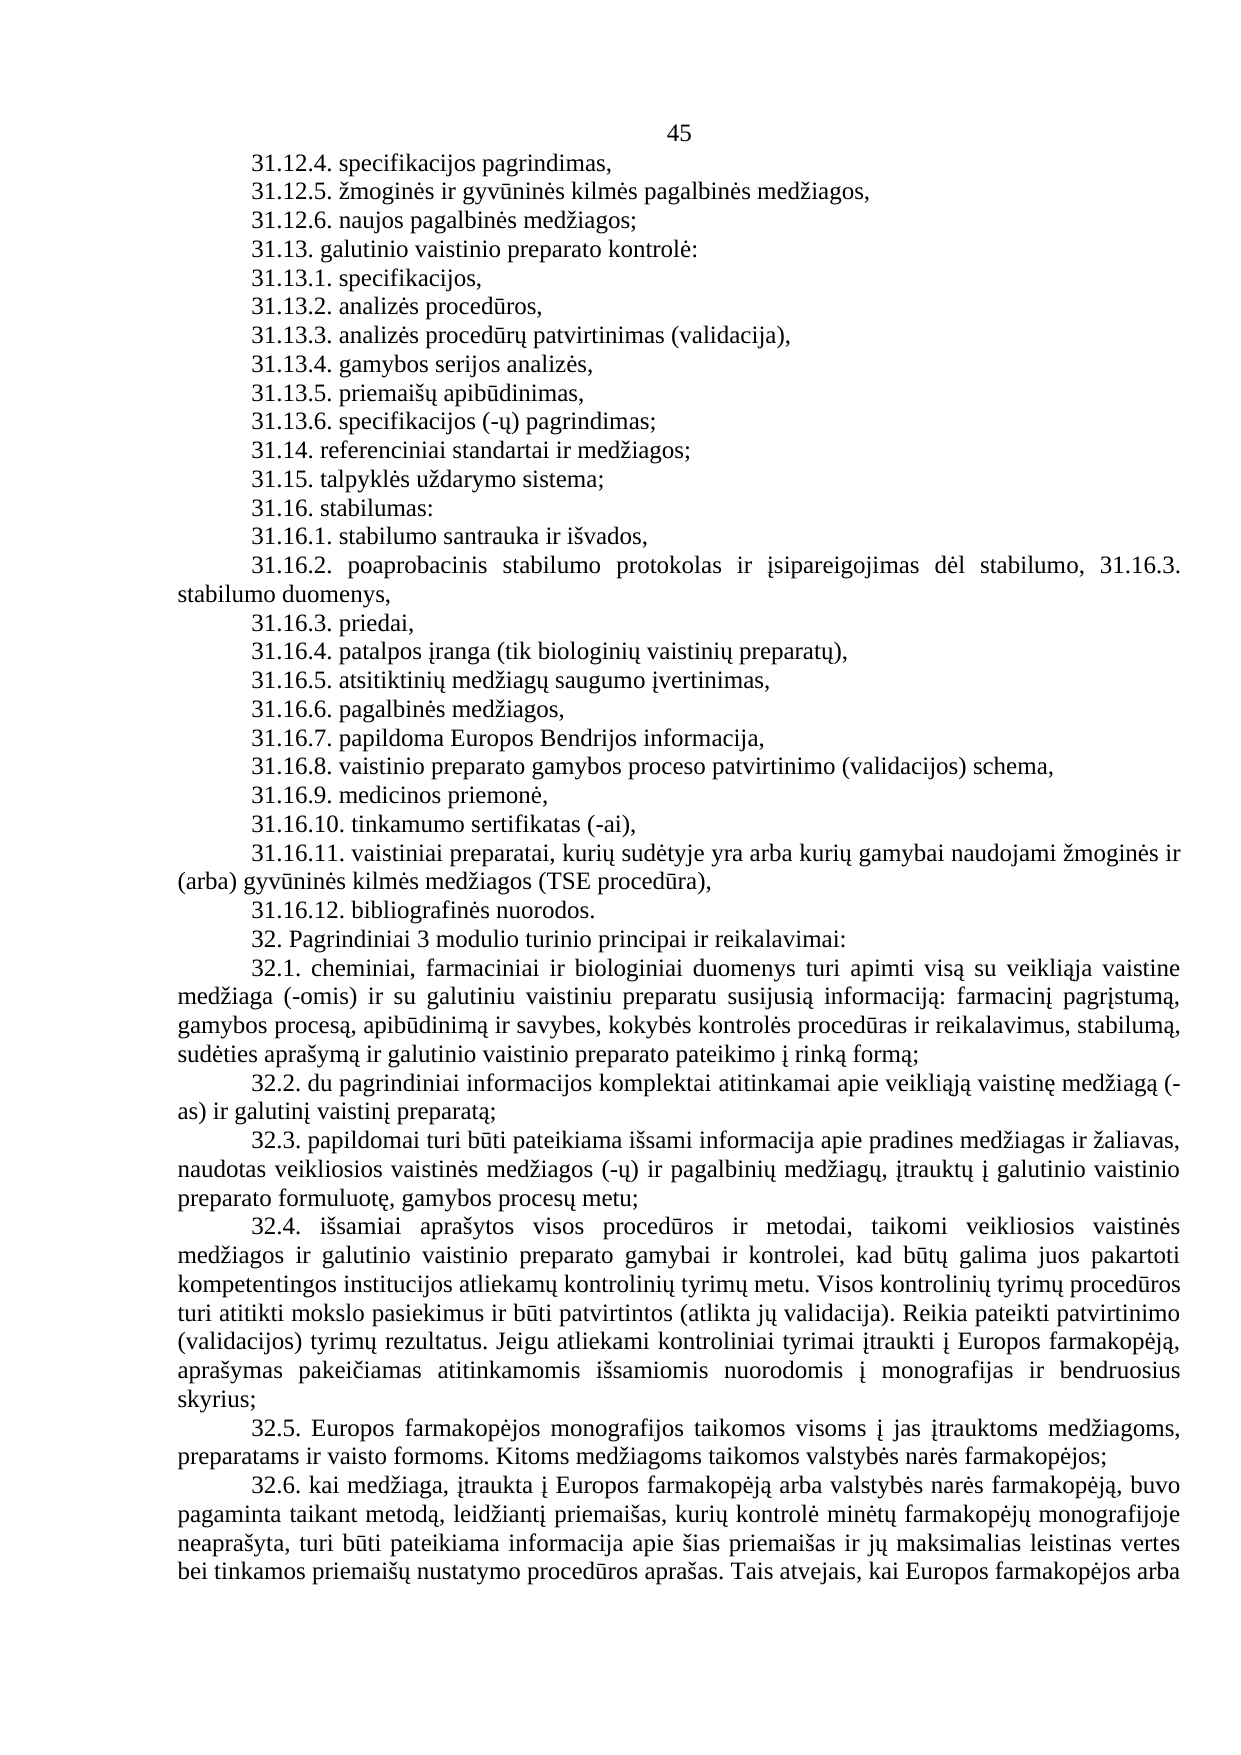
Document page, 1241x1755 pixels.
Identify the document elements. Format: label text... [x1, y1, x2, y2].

text 32.1. cheminiai, farmaciniai ir biologiniai duomenys turi apimti visą su veikliąja vaistine medžiaga (-omis) ir su galutiniu vaistiniu preparatu susijusią informaciją: farmacinį pagrįstumą, gamybos procesą, apibūdinimą ir savybes, kokybės kontrolės procedūras ir reikalavimus, stabilumą, sudėties aprašymą ir galutinio vaistinio preparato pateikimo į rinką formą; [177, 953, 1181, 1068]
text 31.12.5. žmoginės ir gyvūninės kilmės pagalbinės medžiagos, [177, 176, 1181, 205]
text 31.12.6. naujos pagalbinės medžiagos; [177, 205, 1181, 234]
text 31.13.5. priemaišų apibūdinimas, [177, 378, 1181, 406]
text 31.16.9. medicinos priemonė, [177, 780, 1181, 809]
text 31.13.3. analizės procedūrų patvirtinimas (validacija), [177, 320, 1181, 349]
text 31.16.5. atsitiktinių medžiagų saugumo įvertinimas, [177, 665, 1181, 694]
text 31.13.4. gamybos serijos analizės, [177, 349, 1181, 378]
text 31.16.4. patalpos įranga (tik biologinių vaistinių preparatų), [177, 636, 1181, 665]
text 32. Pagrindiniai 3 modulio turinio principai ir reikalavimai: [177, 924, 1181, 953]
text 31.16.3. priedai, [177, 608, 1181, 636]
text 31.13.6. specifikacijos (-ų) pagrindimas; [177, 406, 1181, 435]
text 31.16. stabilumas: [177, 493, 1181, 521]
text 31.13. galutinio vaistinio preparato kontrolė: [177, 234, 1181, 263]
text 31.16.12. bibliografinės nuorodos. [177, 895, 1181, 924]
text 31.16.10. tinkamumo sertifikatas (-ai), [177, 809, 1181, 838]
text 32.4. išsamiai aprašytos visos procedūros ir metodai, taikomi veikliosios vaistinės medžiagos ir galutinio vaistinio preparato gamybai ir kontrolei, kad būtų galima juos pakartoti kompetentingos institucijos atliekamų kontrolinių tyrimų metu. Visos kontrolinių tyrimų procedūros turi atitikti mokslo pasiekimus ir būti patvirtintos (atlikta jų validacija). Reikia pateikti patvirtinimo (validacijos) tyrimų rezultatus. Jeigu atliekami kontroliniai tyrimai įtraukti į Europos farmakopėją, aprašymas pakeičiamas atitinkamomis išsamiomis nuorodomis į monografijas ir bendruosius skyrius; [177, 1211, 1181, 1413]
text 32.3. papildomai turi būti pateikiama išsami informacija apie pradines medžiagas ir žaliavas, naudotas veikliosios vaistinės medžiagos (-ų) ir pagalbinių medžiagų, įtrauktų į galutinio vaistinio preparato formuluotę, gamybos procesų metu; [177, 1125, 1181, 1211]
text 31.16.7. papildoma Europos Bendrijos informacija, [177, 723, 1181, 751]
text 31.16.6. pagalbinės medžiagos, [177, 694, 1181, 723]
text 31.16.2. poaprobacinis stabilumo protokolas ir įsipareigojimas dėl stabilumo, 31.16.3. stabilumo duomenys, [177, 550, 1181, 608]
text 31.16.1. stabilumo santrauka ir išvados, [177, 521, 1181, 550]
text 31.14. referenciniai standartai ir medžiagos; [177, 435, 1181, 464]
text 31.12.4. specifikacijos pagrindimas, [177, 148, 1181, 176]
text 31.13.2. analizės procedūros, [177, 291, 1181, 320]
text 31.13.1. specifikacijos, [177, 263, 1181, 291]
text 31.15. talpyklės uždarymo sistema; [177, 464, 1181, 493]
text 32.6. kai medžiaga, įtraukta į Europos farmakopėją arba valstybės narės farmakopėją, buvo pagaminta taikant metodą, leidžiantį priemaišas, kurių kontrolė minėtų farmakopėjų monografijoje neaprašyta, turi būti pateikiama informacija apie šias priemaišas ir jų maksimalias leistinas vertes bei tinkamos priemaišų nustatymo procedūros aprašas. Tais atvejais, kai Europos farmakopėjos arba [177, 1470, 1181, 1585]
text 31.16.11. vaistiniai preparatai, kurių sudėtyje yra arba kurių gamybai naudojami žmoginės ir (arba) gyvūninės kilmės medžiagos (TSE procedūra), [177, 838, 1181, 895]
text 31.16.8. vaistinio preparato gamybos proceso patvirtinimo (validacijos) schema, [177, 751, 1181, 780]
text 32.2. du pagrindiniai informacijos komplektai atitinkamai apie veikliąją vaistinę medžiagą (-as) ir galutinį vaistinį preparatą; [177, 1068, 1181, 1125]
text 32.5. Europos farmakopėjos monografijos taikomos visoms į jas įtrauktoms medžiagoms, preparatams ir vaisto formoms. Kitoms medžiagoms taikomos valstybės narės farmakopėjos; [177, 1413, 1181, 1470]
